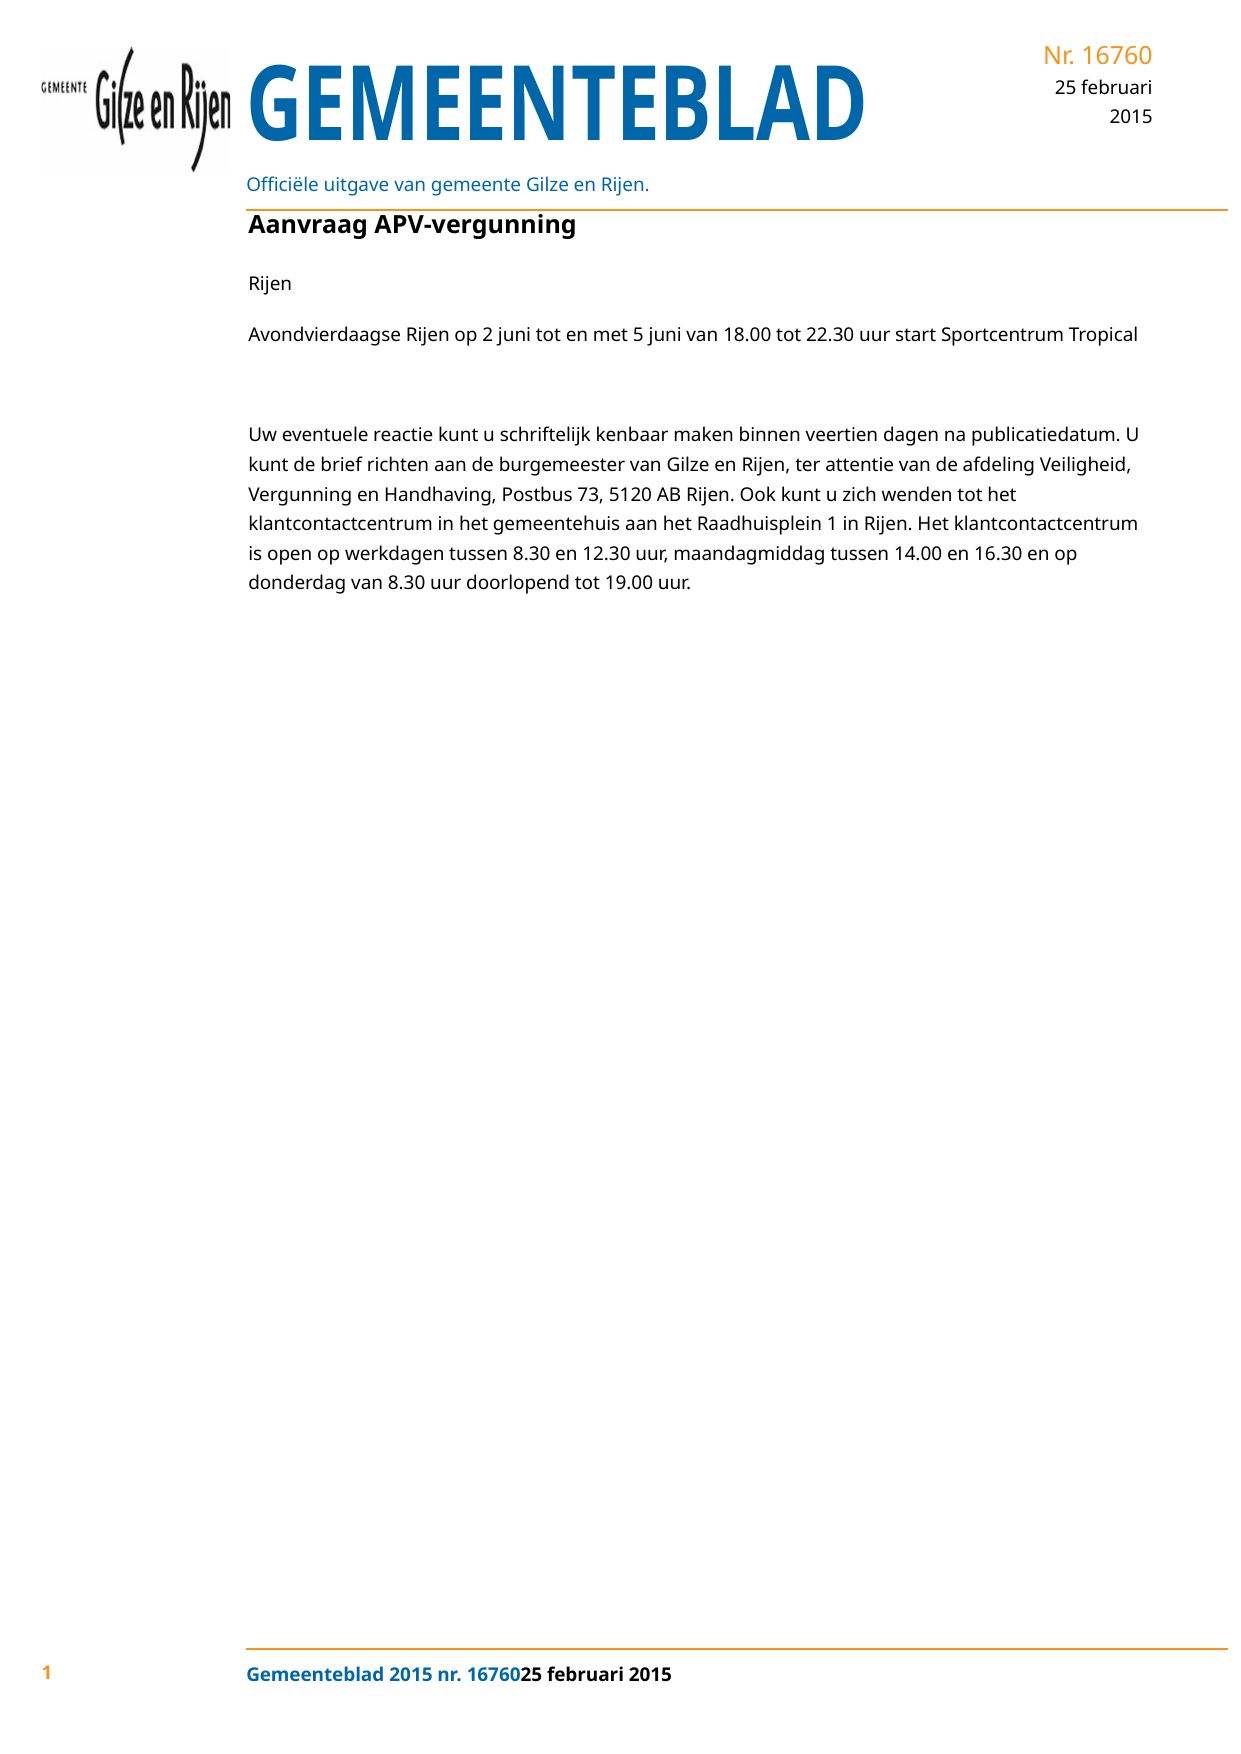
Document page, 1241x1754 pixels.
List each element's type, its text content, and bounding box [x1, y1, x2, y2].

text Rijen [248, 270, 1152, 296]
text Aanvraag APV-vergunning [248, 211, 1152, 241]
picture [41, 47, 231, 172]
text Avondvierdaagse Rijen op 2 juni tot en met 5 juni van 18.00 tot 22.30 uur start Sportcentrum Tropical [248, 321, 1152, 346]
text Uw eventuele reactie kunt u schriftelijk kenbaar maken binnen veertien dagen na publicatiedatum. U kunt de brief richten aan de burgemeester van Gilze en Rijen, ter attentie van de afdeling Veiligheid, Vergunning en Handhaving, Postbus 73, 5120 AB Rijen. Ook kunt u zich wenden tot het klantcontactcentrum in het gemeentehuis aan het Raadhuisplein 1 in Rijen. Het klantcontactcentrum is open op werkdagen tussen 8.30 en 12.30 uur, maandagmiddag tussen 14.00 en 16.30 en op donderdag van 8.30 uur doorlopend tot 19.00 uur. [248, 422, 1152, 595]
